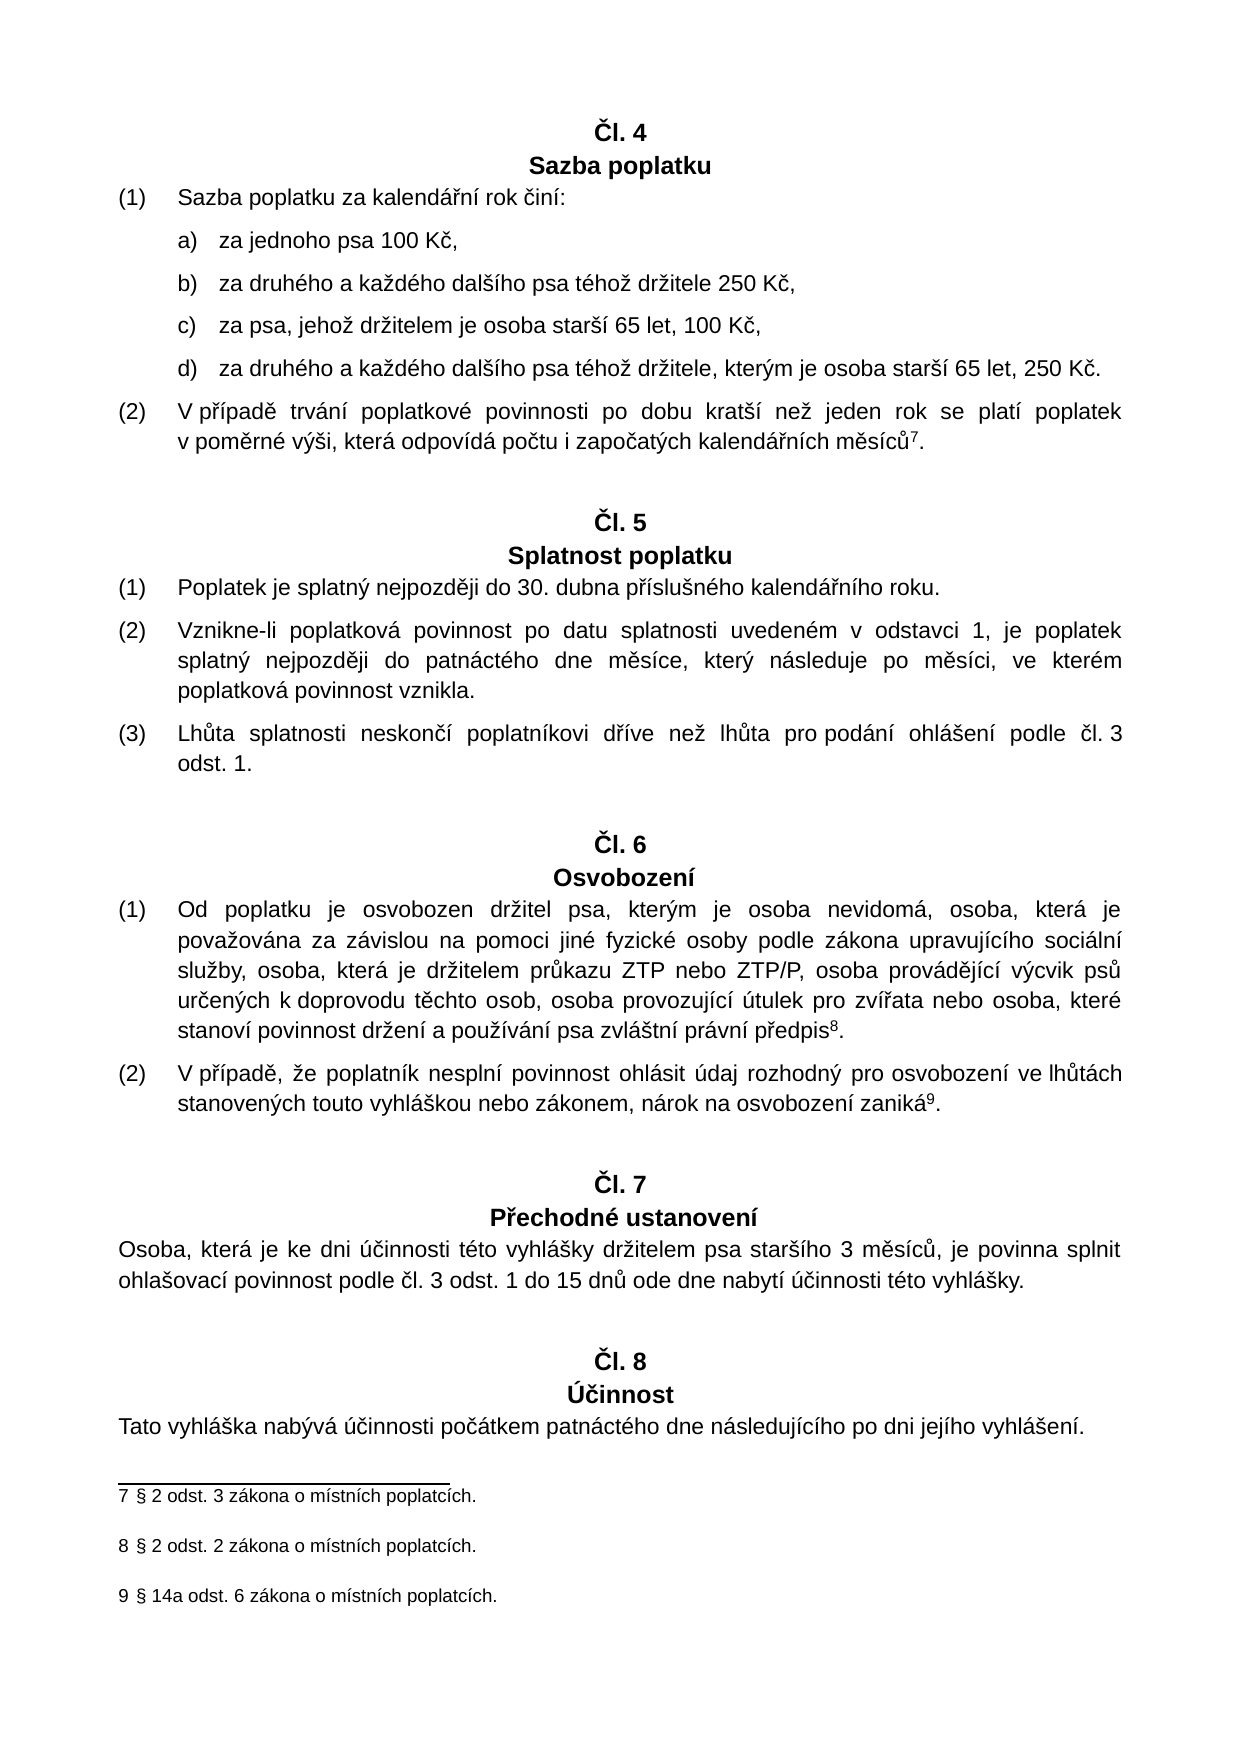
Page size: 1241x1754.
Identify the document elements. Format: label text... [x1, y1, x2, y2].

list § 2 odst. 2 zákona o místních poplatcích. [118, 1535, 1122, 1556]
subtitle Čl. 5 Splatnost poplatku [118, 508, 1122, 570]
list § 14a odst. 6 zákona o místních poplatcích. [118, 1585, 1122, 1607]
list Od poplatku je osvobozen držitel psa, kterým je osoba nevidomá, osoba, která je považována za závislou na pomoci jiné fyzické osoby podle zákona upravujícího sociální služby, osoba, která je držitelem průkazu ZTP nebo ZTP/P, osoba provádějící výcvik psů určených k doprovodu těchto osob, osoba provozující útulek pro zvířata nebo osoba, které stanoví povinnost držení a používání psa zvláštní právní předpis. [118, 896, 1122, 1044]
list za psa, jehož držitelem je osoba starší 65 let, 100 Kč, [177, 312, 1122, 339]
list § 2 odst. 3 zákona o místních poplatcích. [118, 1484, 1122, 1506]
subtitle Čl. 7 Přechodné ustanovení [118, 1170, 1122, 1232]
list V případě trvání poplatkové povinnosti po dobu kratší než jeden rok se platí poplatek v poměrné výši, která odpovídá počtu i započatých kalendářních měsíců. [118, 398, 1122, 454]
subtitle Čl. 8 Účinnost [118, 1347, 1122, 1409]
list za druhého a každého dalšího psa téhož držitele, kterým je osoba starší 65 let, 250 Kč. [177, 355, 1122, 381]
list Lhůta splatnosti neskončí poplatníkovi dříve než lhůta pro podání ohlášení podle čl. 3 odst. 1. [118, 720, 1122, 777]
list Vznikne-li poplatková povinnost po datu splatnosti uvedeném v odstavci 1, je poplatek splatný nejpozději do patnáctého dne měsíce, který následuje po měsíci, ve kterém poplatková povinnost vznikla. [118, 617, 1122, 704]
text Tato vyhláška nabývá účinnosti počátkem patnáctého dne následujícího po dni jejího vyhlášení. [118, 1413, 1122, 1439]
list Poplatek je splatný nejpozději do 30. dubna příslušného kalendářního roku. [118, 574, 1122, 601]
text Osoba, která je ke dni účinnosti této vyhlášky držitelem psa staršího 3 měsíců, je povinna splnit ohlašovací povinnost podle čl. 3 odst. 1 do 15 dnů ode dne nabytí účinnosti této vyhlášky. [118, 1236, 1122, 1293]
list za jednoho psa 100 Kč, [177, 227, 1122, 253]
list V případě, že poplatník nesplní povinnost ohlásit údaj rozhodný pro osvobození ve lhůtách stanovených touto vyhláškou nebo zákonem, nárok na osvobození zaniká. [118, 1060, 1122, 1117]
list Sazba poplatku za kalendářní rok činí: [118, 184, 1122, 211]
subtitle Čl. 6 Osvobození [118, 830, 1122, 892]
subtitle Čl. 4 Sazba poplatku [118, 118, 1122, 180]
list za druhého a každého dalšího psa téhož držitele 250 Kč, [177, 269, 1122, 296]
